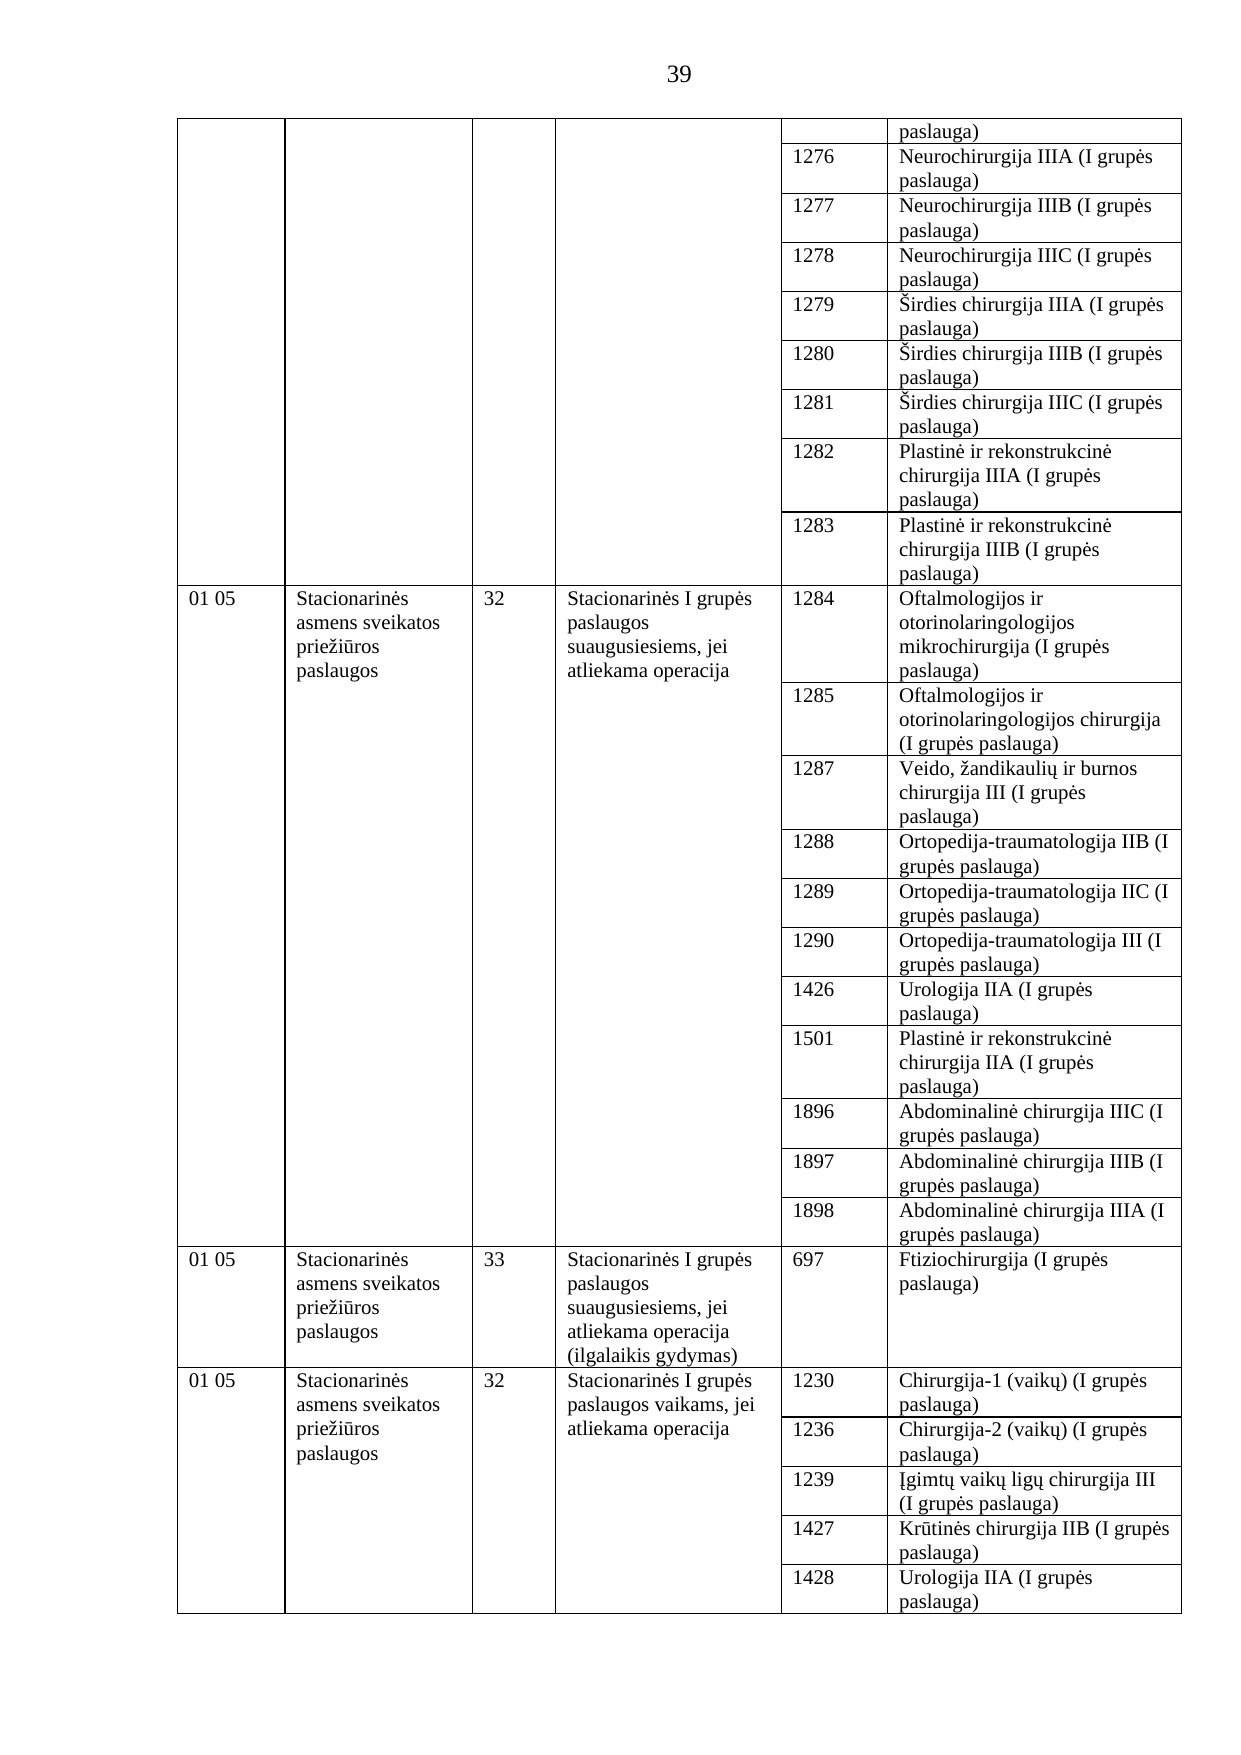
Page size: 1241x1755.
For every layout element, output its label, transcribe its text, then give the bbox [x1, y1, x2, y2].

table_cell Ortopedija-traumatologija IIB (I grupės paslauga) [888, 830, 1181, 878]
table_cell Stacionarinės asmens sveikatos priežiūros paslaugos [286, 1247, 472, 1367]
table_cell Oftalmologijos ir otorinolaringologijos mikrochirurgija (I grupės paslauga) [888, 586, 1181, 682]
table_cell Chirurgija-1 (vaikų) (I grupės paslauga) [888, 1368, 1181, 1416]
table_cell [178, 119, 284, 585]
table_cell paslauga) [888, 119, 1181, 143]
table_cell 1428 [782, 1565, 887, 1613]
table_cell 32 [473, 586, 555, 1246]
table_cell 1427 [782, 1516, 887, 1564]
table_cell 32 [473, 1368, 555, 1613]
table_cell 1280 [782, 341, 887, 389]
table_cell Plastinė ir rekonstrukcinė chirurgija IIA (I grupės paslauga) [888, 1026, 1181, 1098]
table_cell 1898 [782, 1198, 887, 1246]
table_cell Chirurgija-2 (vaikų) (I grupės paslauga) [888, 1418, 1181, 1466]
table_cell Širdies chirurgija IIIC (I grupės paslauga) [888, 390, 1181, 438]
table_cell Neurochirurgija IIIB (I grupės paslauga) [888, 194, 1181, 242]
table_cell Abdominalinė chirurgija IIIB (I grupės paslauga) [888, 1149, 1181, 1197]
table_cell Stacionarinės I grupės paslaugos vaikams, jei atliekama operacija [556, 1368, 781, 1613]
table_cell 1896 [782, 1099, 887, 1147]
table_cell Stacionarinės asmens sveikatos priežiūros paslaugos [286, 586, 472, 1246]
table_cell 1289 [782, 879, 887, 927]
table_cell Ortopedija-traumatologija III (I grupės paslauga) [888, 928, 1181, 976]
table_cell 1236 [782, 1418, 887, 1466]
table_cell [473, 119, 555, 585]
table_cell Abdominalinė chirurgija IIIC (I grupės paslauga) [888, 1099, 1181, 1147]
table_cell 1290 [782, 928, 887, 976]
table_cell 1897 [782, 1149, 887, 1197]
table_cell [556, 119, 781, 585]
table_cell 1281 [782, 390, 887, 438]
table_cell 1284 [782, 586, 887, 682]
table_cell 1278 [782, 243, 887, 291]
table_cell Stacionarinės asmens sveikatos priežiūros paslaugos [286, 1368, 472, 1613]
table_cell Širdies chirurgija IIIA (I grupės paslauga) [888, 292, 1181, 340]
table_cell Urologija IIA (I grupės paslauga) [888, 1565, 1181, 1613]
table_cell Plastinė ir rekonstrukcinė chirurgija IIIB (I grupės paslauga) [888, 513, 1181, 585]
table_cell [286, 119, 472, 585]
table_cell Neurochirurgija IIIC (I grupės paslauga) [888, 243, 1181, 291]
table_cell Įgimtų vaikų ligų chirurgija III (I grupės paslauga) [888, 1467, 1181, 1515]
table_cell 1426 [782, 977, 887, 1025]
table_cell Krūtinės chirurgija IIB (I grupės paslauga) [888, 1516, 1181, 1564]
table_cell Plastinė ir rekonstrukcinė chirurgija IIIA (I grupės paslauga) [888, 439, 1181, 511]
table_cell [782, 119, 887, 143]
table_cell 1501 [782, 1026, 887, 1098]
table_cell Ftiziochirurgija (I grupės paslauga) [888, 1247, 1181, 1367]
table_cell 1239 [782, 1467, 887, 1515]
table_cell 1279 [782, 292, 887, 340]
table_cell 1287 [782, 756, 887, 828]
table_cell Oftalmologijos ir otorinolaringologijos chirurgija (I grupės paslauga) [888, 683, 1181, 755]
table_cell 01 05 [178, 1247, 284, 1367]
table_cell Urologija IIA (I grupės paslauga) [888, 977, 1181, 1025]
table_cell Veido, žandikaulių ir burnos chirurgija III (I grupės paslauga) [888, 756, 1181, 828]
table_cell Abdominalinė chirurgija IIIA (I grupės paslauga) [888, 1198, 1181, 1246]
table_cell 1283 [782, 513, 887, 585]
table_cell 01 05 [178, 586, 284, 1246]
table_cell Stacionarinės I grupės paslaugos suaugusiesiems, jei atliekama operacija [556, 586, 781, 1246]
table_cell Stacionarinės I grupės paslaugos suaugusiesiems, jei atliekama operacija (ilgalaikis gydymas) [556, 1247, 781, 1367]
table_cell Neurochirurgija IIIA (I grupės paslauga) [888, 144, 1181, 192]
table_cell 33 [473, 1247, 555, 1367]
table_cell 1277 [782, 194, 887, 242]
table_cell Ortopedija-traumatologija IIC (I grupės paslauga) [888, 879, 1181, 927]
table_cell 1282 [782, 439, 887, 511]
table_cell Širdies chirurgija IIIB (I grupės paslauga) [888, 341, 1181, 389]
table_cell 01 05 [178, 1368, 284, 1613]
table_cell 1276 [782, 144, 887, 192]
table_cell 1230 [782, 1368, 887, 1416]
table_cell 1285 [782, 683, 887, 755]
table_cell 697 [782, 1247, 887, 1367]
table_cell 1288 [782, 830, 887, 878]
